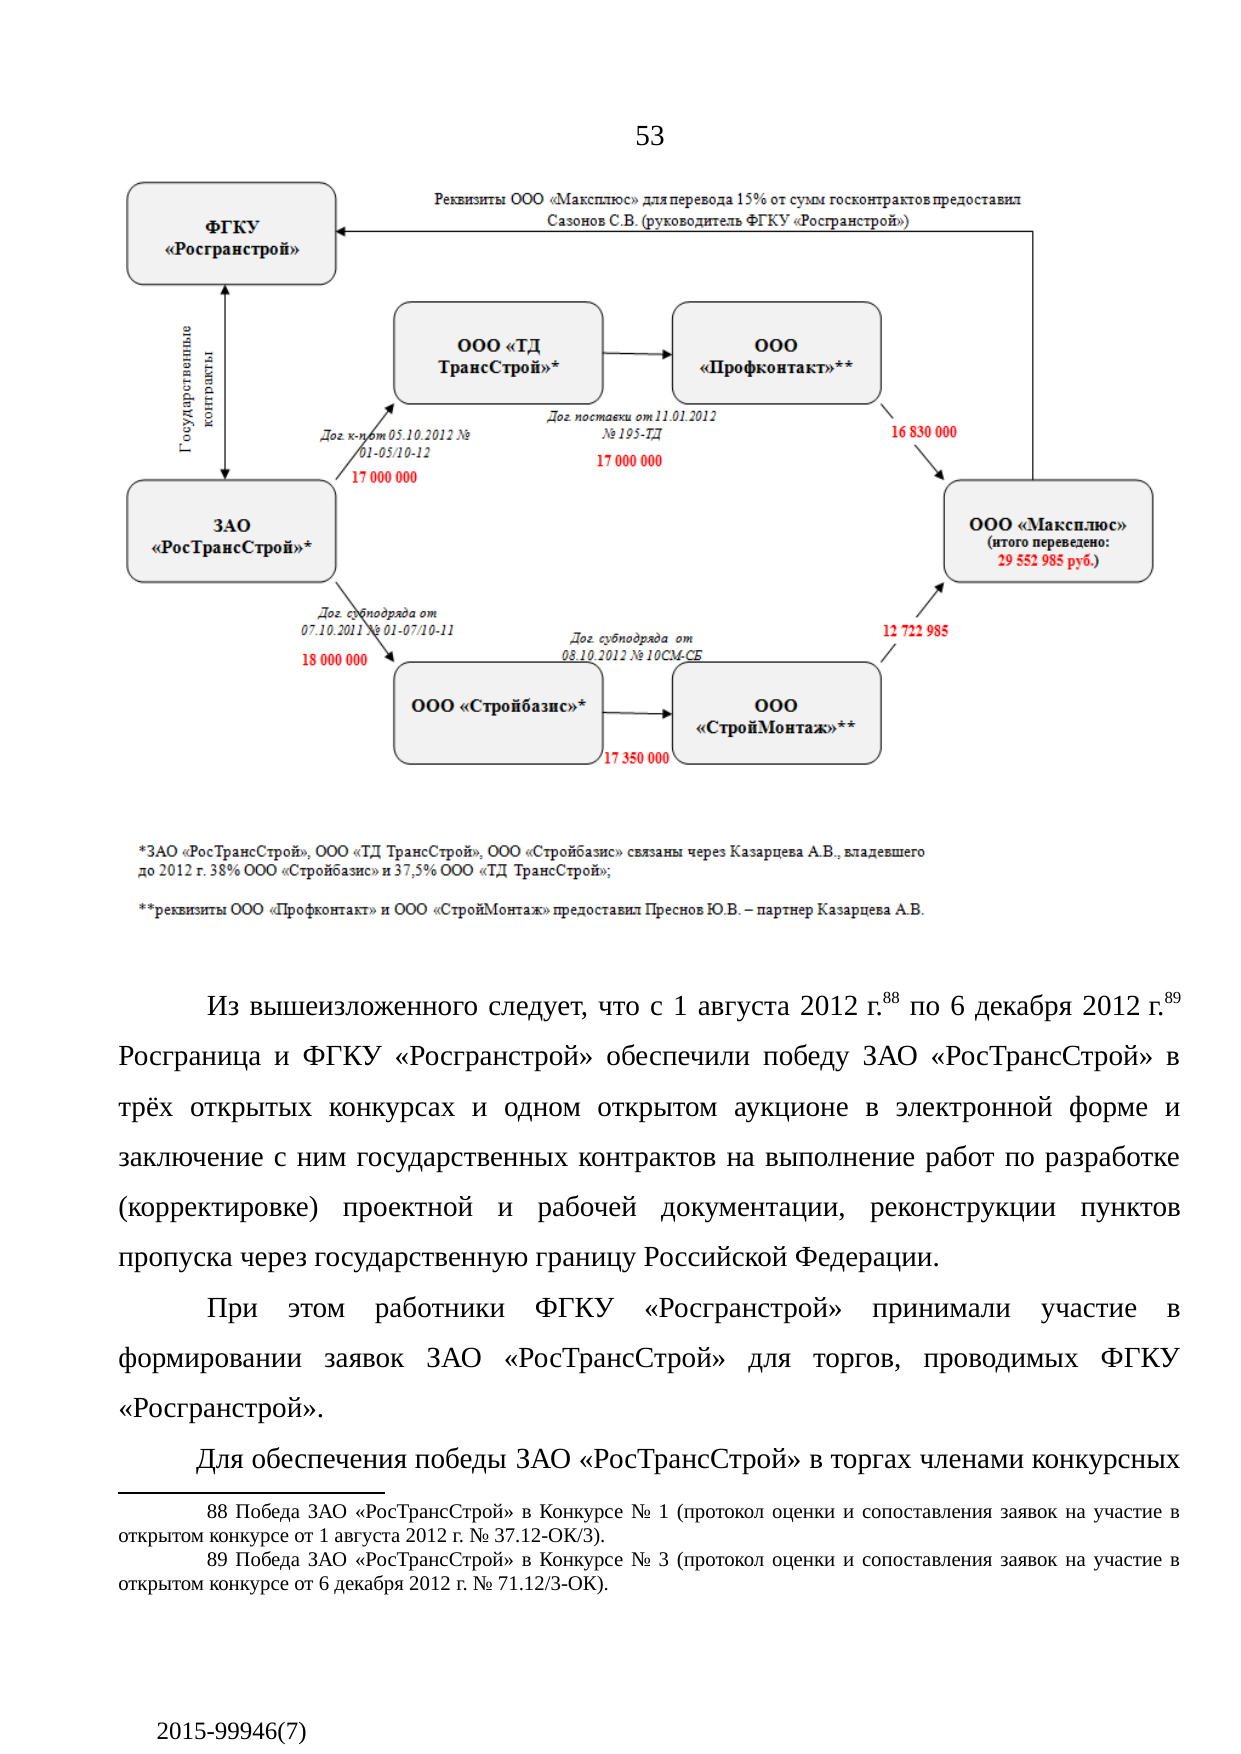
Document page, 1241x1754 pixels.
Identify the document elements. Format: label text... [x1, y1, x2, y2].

text При этом работники ФГКУ «Росгранстрой» принимали участие в формировании заявок ЗАО «РосТрансСтрой» для торгов, проводимых ФГКУ «Росгранстрой». [118, 1290, 1181, 1424]
text Победа ЗАО «РосТрансСтрой» в Конкурсе № 3 (протокол оценки и сопоставления заявок на участие в открытом конкурсе от 6 декабря 2012 г. № 71.12/3-ОК). [118, 1547, 1181, 1595]
text Из вышеизложенного следует, что с 1 августа 2012 г. по 6 декабря 2012 г. Росграница и ФГКУ «Росгранстрой» обеспечили победу ЗАО «РосТрансСтрой» в трёх открытых конкурсах и одном открытом аукционе в электронной форме и заключение с ним государственных контрактов на выполнение работ по разработке (корректировке) проектной и рабочей документации, реконструкции пунктов пропуска через государственную границу Российской Федерации. [118, 988, 1181, 1273]
picture [119, 178, 1156, 921]
text Победа ЗАО «РосТрансСтрой» в Конкурсе № 1 (протокол оценки и сопоставления заявок на участие в открытом конкурсе от 1 августа 2012 г. № 37.12-ОК/3). [118, 1499, 1181, 1547]
list Для обеспечения победы ЗАО «РосТрансСтрой» в торгах членами конкурсных [118, 1441, 1181, 1474]
